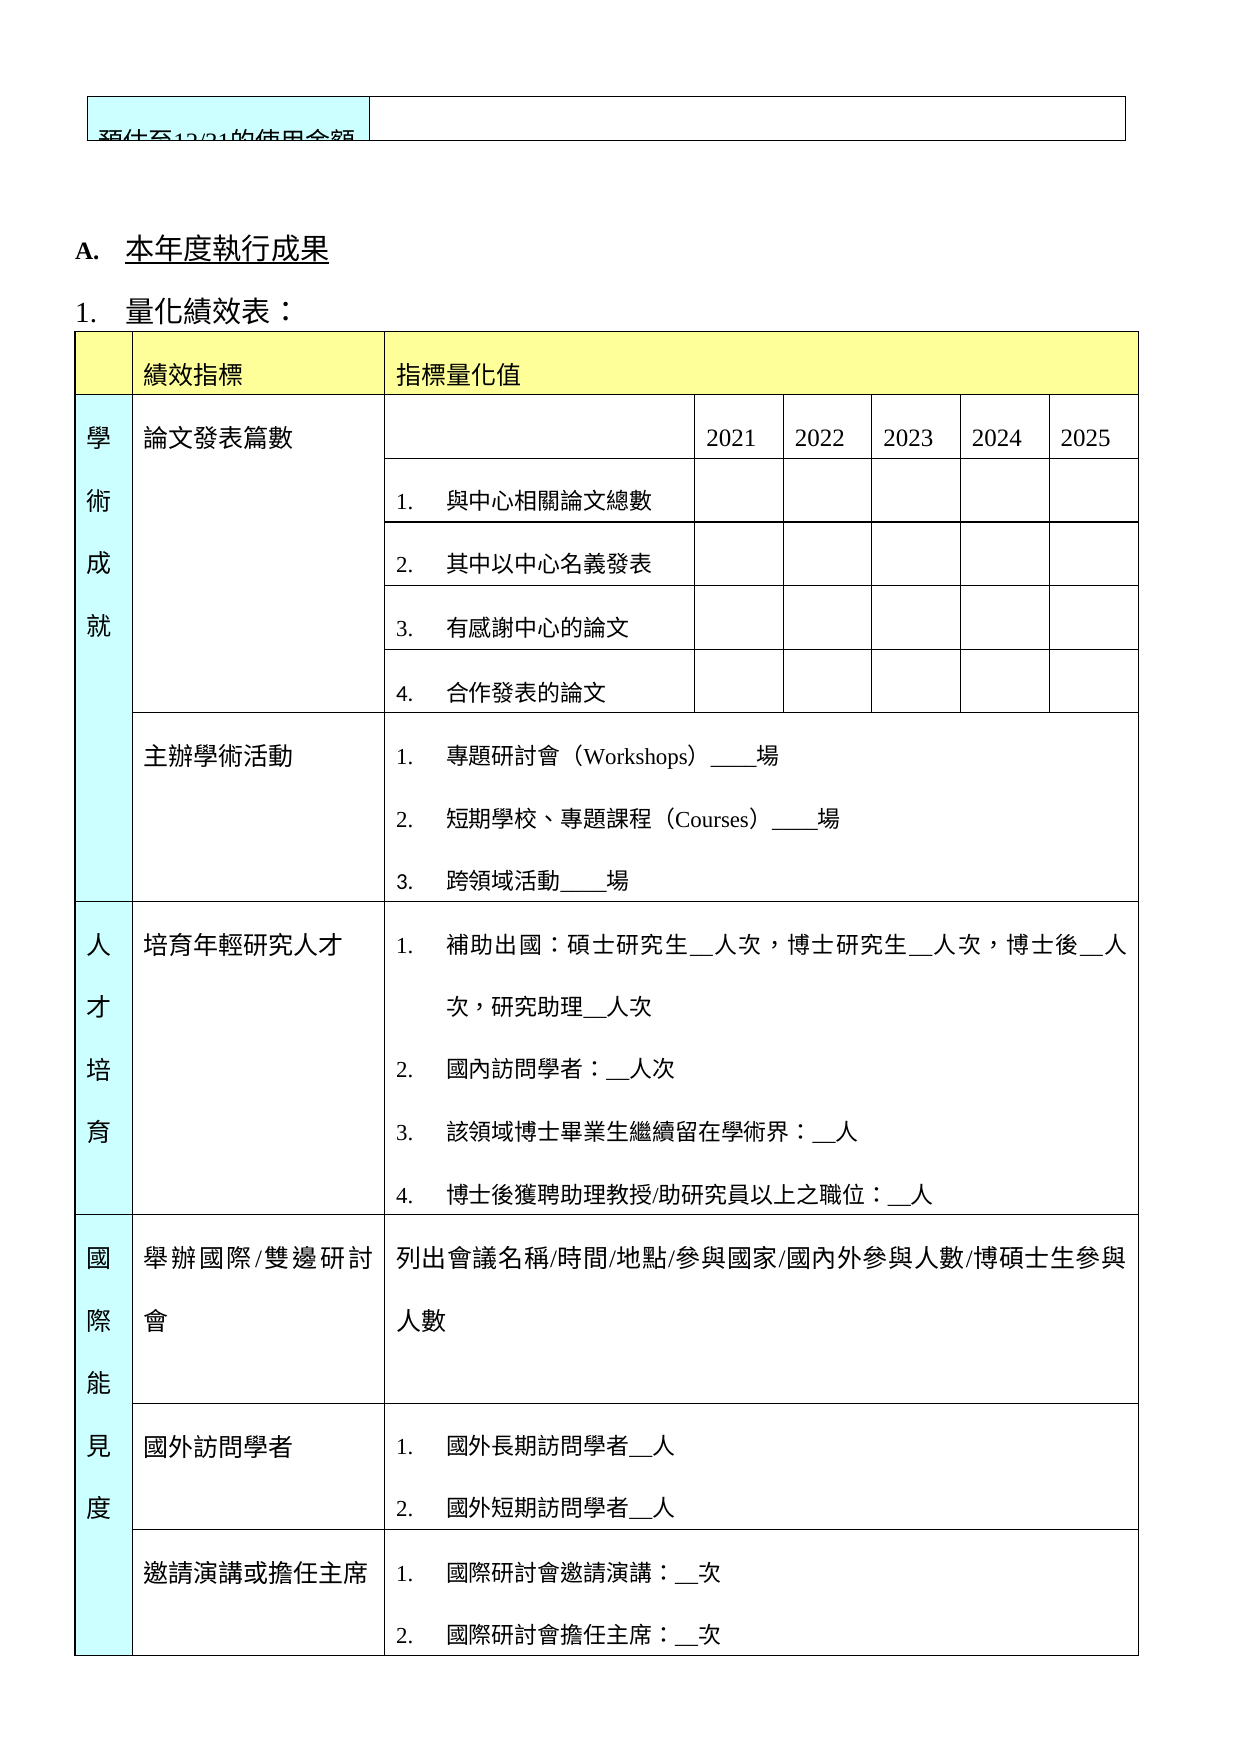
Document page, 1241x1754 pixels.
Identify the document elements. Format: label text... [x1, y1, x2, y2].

table_cell 2022 [784, 395, 871, 458]
table_cell [695, 459, 783, 521]
table_cell 培育年輕研究人才 [133, 902, 384, 1214]
table_cell 主辦學術活動 [133, 713, 384, 901]
table_cell 學 術 成 就 [76, 395, 132, 901]
table_cell [695, 586, 783, 648]
table_cell [872, 650, 960, 712]
table_cell [961, 650, 1049, 712]
table_cell 其中以中心名義發表 [385, 523, 694, 585]
table_cell [784, 650, 871, 712]
table_cell 2023 [872, 395, 960, 458]
table_cell [872, 523, 960, 585]
table_cell [961, 523, 1049, 585]
table_cell 舉辦國際/雙邊研討會 [133, 1215, 384, 1403]
table_cell [1050, 459, 1138, 521]
table_cell [872, 586, 960, 648]
table_cell 列出會議名稱/時間/地點/參與國家/國內外參與人數/博碩士生參與人數 [385, 1215, 1138, 1403]
table_cell [872, 459, 960, 521]
table_cell 2025 [1050, 395, 1138, 458]
table_cell 合作發表的論文 [385, 650, 694, 712]
table_cell [695, 650, 783, 712]
table_cell [1050, 523, 1138, 585]
table_header 指標量化值 [385, 332, 1138, 394]
table_cell [784, 459, 871, 521]
table_cell [784, 523, 871, 585]
list 量化績效表： [75, 268, 1165, 331]
table_cell 專題研討會（Workshops）____場 短期學校、專題課程（Courses）____場 跨領域活動____場 [385, 713, 1138, 901]
table_header 績效指標 [133, 332, 384, 394]
table_cell 預估至12/31的使用金額 [88, 97, 369, 140]
table_cell 人才培育 [76, 902, 132, 1214]
table_cell [370, 97, 1125, 140]
list 本年度執行成果 [75, 205, 1165, 267]
table_cell 補助出國：碩士研究生__人次，博士研究生__人次，博士後__人次，研究助理__人次 國內訪問學者：__人次 該領域博士畢業生繼續留在學術界：__人 博士後獲聘助理教授/助研究員以上之職位：__人 [385, 902, 1138, 1214]
table_cell [385, 395, 694, 458]
table_cell [1050, 586, 1138, 648]
table_cell [695, 523, 783, 585]
table_cell 國際能見度 [76, 1215, 132, 1655]
table_cell 有感謝中心的論文 [385, 586, 694, 648]
table_cell [784, 586, 871, 648]
table_cell [961, 586, 1049, 648]
table_cell [1050, 650, 1138, 712]
table_header [76, 332, 132, 394]
table_cell [961, 459, 1049, 521]
table_cell 邀請演講或擔任主席 [133, 1530, 384, 1655]
table_cell 國外訪問學者 [133, 1404, 384, 1529]
table_cell 國際研討會邀請演講：__次 國際研討會擔任主席：__次 [385, 1530, 1138, 1655]
table_cell 國外長期訪問學者__人 國外短期訪問學者__人 [385, 1404, 1138, 1529]
table_cell 2021 [695, 395, 783, 458]
table_cell 與中心相關論文總數 [385, 459, 694, 521]
table_cell 2024 [961, 395, 1049, 458]
table_cell 論文發表篇數 [133, 395, 384, 712]
